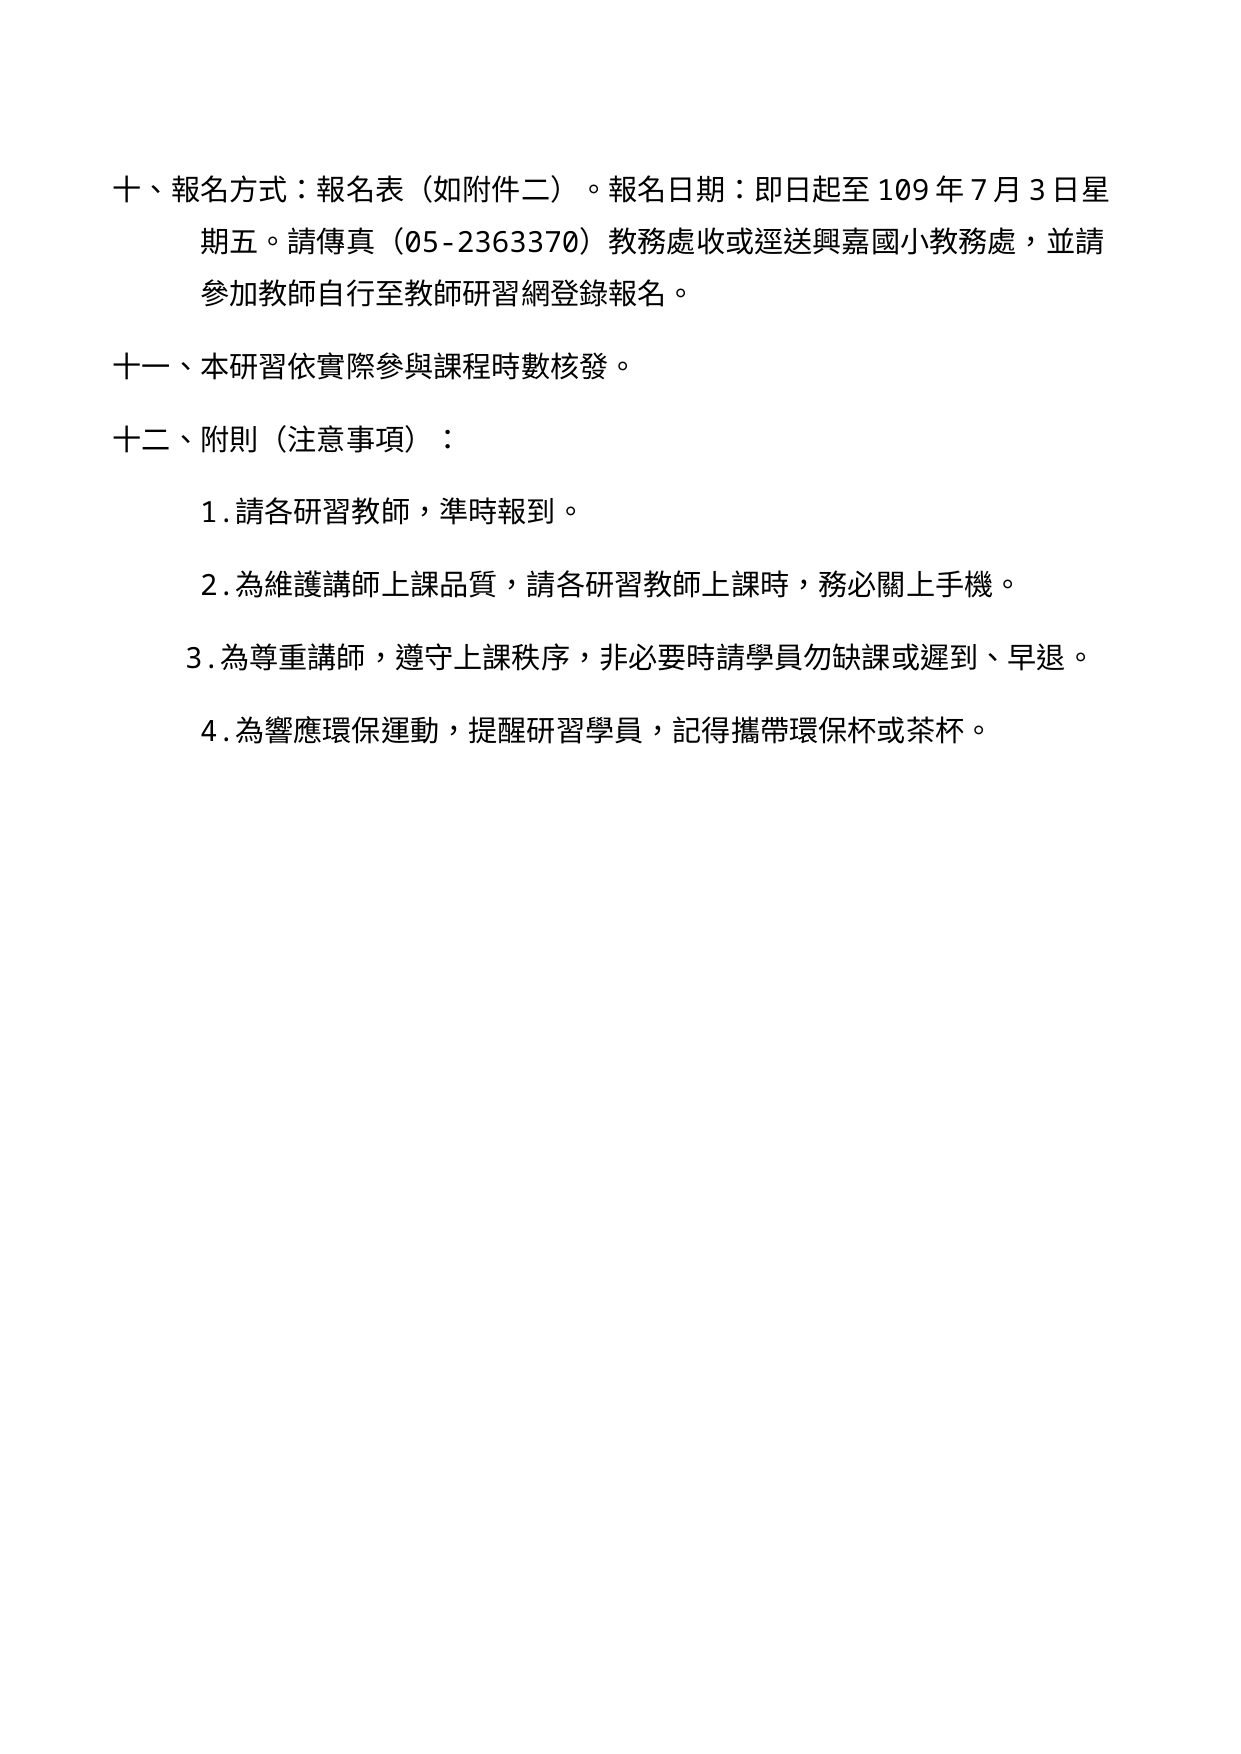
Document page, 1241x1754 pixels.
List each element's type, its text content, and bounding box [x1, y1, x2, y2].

text 十二、附則（注意事項）： [112, 408, 1128, 460]
text 2.為維護講師上課品質，請各研習教師上課時，務必關上手機。 [112, 554, 1128, 606]
text 4.為響應環保運動，提醒研習學員，記得攜帶環保杯或茶杯。 [112, 700, 1128, 752]
text 十一、本研習依實際參與課程時數核發。 [112, 335, 1128, 387]
text 3.為尊重講師，遵守上課秩序，非必要時請學員勿缺課或遲到、早退。 [185, 627, 1128, 679]
text 1.請各研習教師，準時報到。 [112, 481, 1128, 533]
text 十、報名方式：報名表（如附件二）。報名日期：即日起至109年7月3日星期五。請傳真（05-2363370）教務處收或逕送興嘉國小教務處，並請參加教師自行至教師研習網登錄報名。 [112, 158, 1128, 314]
